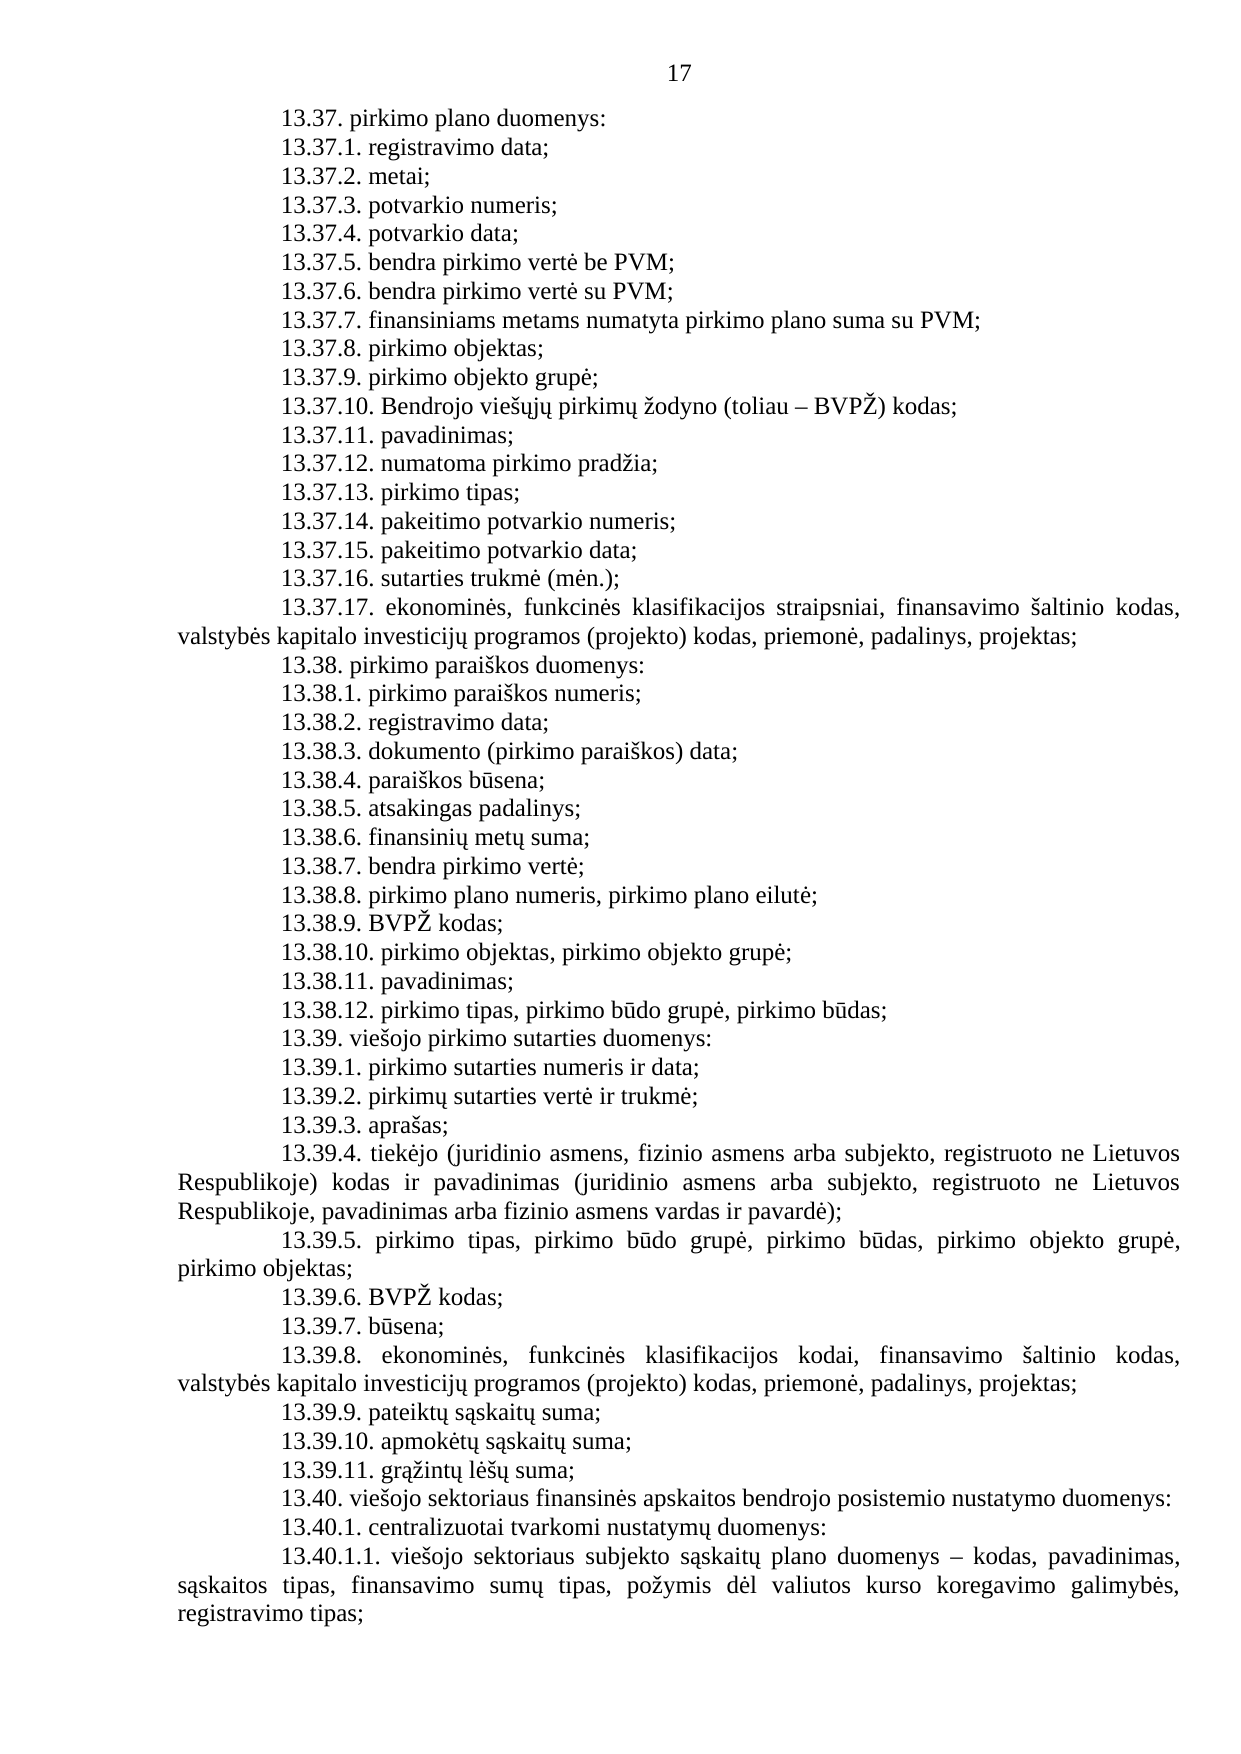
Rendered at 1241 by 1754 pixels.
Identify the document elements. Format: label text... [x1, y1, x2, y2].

text 13.40. viešojo sektoriaus finansinės apskaitos bendrojo posistemio nustatymo duomenys: [177, 1483, 1181, 1512]
text 13.37.15. pakeitimo potvarkio data; [177, 535, 1181, 563]
text 13.38.2. registravimo data; [177, 707, 1181, 736]
text 13.37.5. bendra pirkimo vertė be PVM; [177, 247, 1181, 276]
text 13.37.16. sutarties trukmė (mėn.); [177, 563, 1181, 592]
text 13.38.4. paraiškos būsena; [177, 765, 1181, 793]
text 13.39.6. BVPŽ kodas; [177, 1282, 1181, 1311]
text 13.38.5. atsakingas padalinys; [177, 793, 1181, 822]
text 13.39.1. pirkimo sutarties numeris ir data; [177, 1052, 1181, 1081]
text 13.38. pirkimo paraiškos duomenys: [177, 650, 1181, 678]
text 13.39.5. pirkimo tipas, pirkimo būdo grupė, pirkimo būdas, pirkimo objekto grupė, pirkimo objektas; [177, 1225, 1181, 1282]
text 13.37.7. finansiniams metams numatyta pirkimo plano suma su PVM; [177, 305, 1181, 333]
text 13.39. viešojo pirkimo sutarties duomenys: [177, 1023, 1181, 1052]
text 13.39.3. aprašas; [177, 1110, 1181, 1138]
text 13.37.1. registravimo data; [177, 132, 1181, 161]
text 13.37.6. bendra pirkimo vertė su PVM; [177, 276, 1181, 305]
text 13.39.9. pateiktų sąskaitų suma; [177, 1397, 1181, 1426]
text 13.39.2. pirkimų sutarties vertė ir trukmė; [177, 1081, 1181, 1110]
text 13.38.12. pirkimo tipas, pirkimo būdo grupė, pirkimo būdas; [177, 995, 1181, 1023]
text 13.38.8. pirkimo plano numeris, pirkimo plano eilutė; [177, 880, 1181, 908]
text 13.38.6. finansinių metų suma; [177, 822, 1181, 851]
text 13.37.8. pirkimo objektas; [177, 333, 1181, 362]
text 13.38.1. pirkimo paraiškos numeris; [177, 678, 1181, 707]
text 13.37.12. numatoma pirkimo pradžia; [177, 448, 1181, 477]
text 13.40.1.1. viešojo sektoriaus subjekto sąskaitų plano duomenys – kodas, pavadinimas, sąskaitos tipas, finansavimo sumų tipas, požymis dėl valiutos kurso koregavimo galimybės, registravimo tipas; [177, 1541, 1181, 1627]
text 13.39.4. tiekėjo (juridinio asmens, fizinio asmens arba subjekto, registruoto ne Lietuvos Respublikoje) kodas ir pavadinimas (juridinio asmens arba subjekto, registruoto ne Lietuvos Respublikoje, pavadinimas arba fizinio asmens vardas ir pavardė); [177, 1138, 1181, 1225]
text 13.37. pirkimo plano duomenys: [177, 103, 1181, 132]
text 13.38.11. pavadinimas; [177, 966, 1181, 995]
text 13.37.4. potvarkio data; [177, 218, 1181, 247]
text 13.37.17. ekonominės, funkcinės klasifikacijos straipsniai, finansavimo šaltinio kodas, valstybės kapitalo investicijų programos (projekto) kodas, priemonė, padalinys, projektas; [177, 592, 1181, 650]
text 13.40.1. centralizuotai tvarkomi nustatymų duomenys: [177, 1512, 1181, 1541]
text 13.39.11. grąžintų lėšų suma; [177, 1455, 1181, 1483]
text 13.39.10. apmokėtų sąskaitų suma; [177, 1426, 1181, 1455]
text 13.37.10. Bendrojo viešųjų pirkimų žodyno (toliau – BVPŽ) kodas; [177, 391, 1181, 420]
text 13.38.3. dokumento (pirkimo paraiškos) data; [177, 736, 1181, 765]
text 13.37.3. potvarkio numeris; [177, 190, 1181, 218]
text 13.37.13. pirkimo tipas; [177, 477, 1181, 506]
text 13.37.11. pavadinimas; [177, 420, 1181, 448]
text 13.37.2. metai; [177, 161, 1181, 190]
text 13.38.7. bendra pirkimo vertė; [177, 851, 1181, 880]
text 13.38.9. BVPŽ kodas; [177, 908, 1181, 937]
text 13.39.7. būsena; [177, 1311, 1181, 1340]
text 13.38.10. pirkimo objektas, pirkimo objekto grupė; [177, 937, 1181, 966]
text 13.39.8. ekonominės, funkcinės klasifikacijos kodai, finansavimo šaltinio kodas, valstybės kapitalo investicijų programos (projekto) kodas, priemonė, padalinys, projektas; [177, 1340, 1181, 1397]
text 13.37.9. pirkimo objekto grupė; [177, 362, 1181, 391]
text 13.37.14. pakeitimo potvarkio numeris; [177, 506, 1181, 535]
